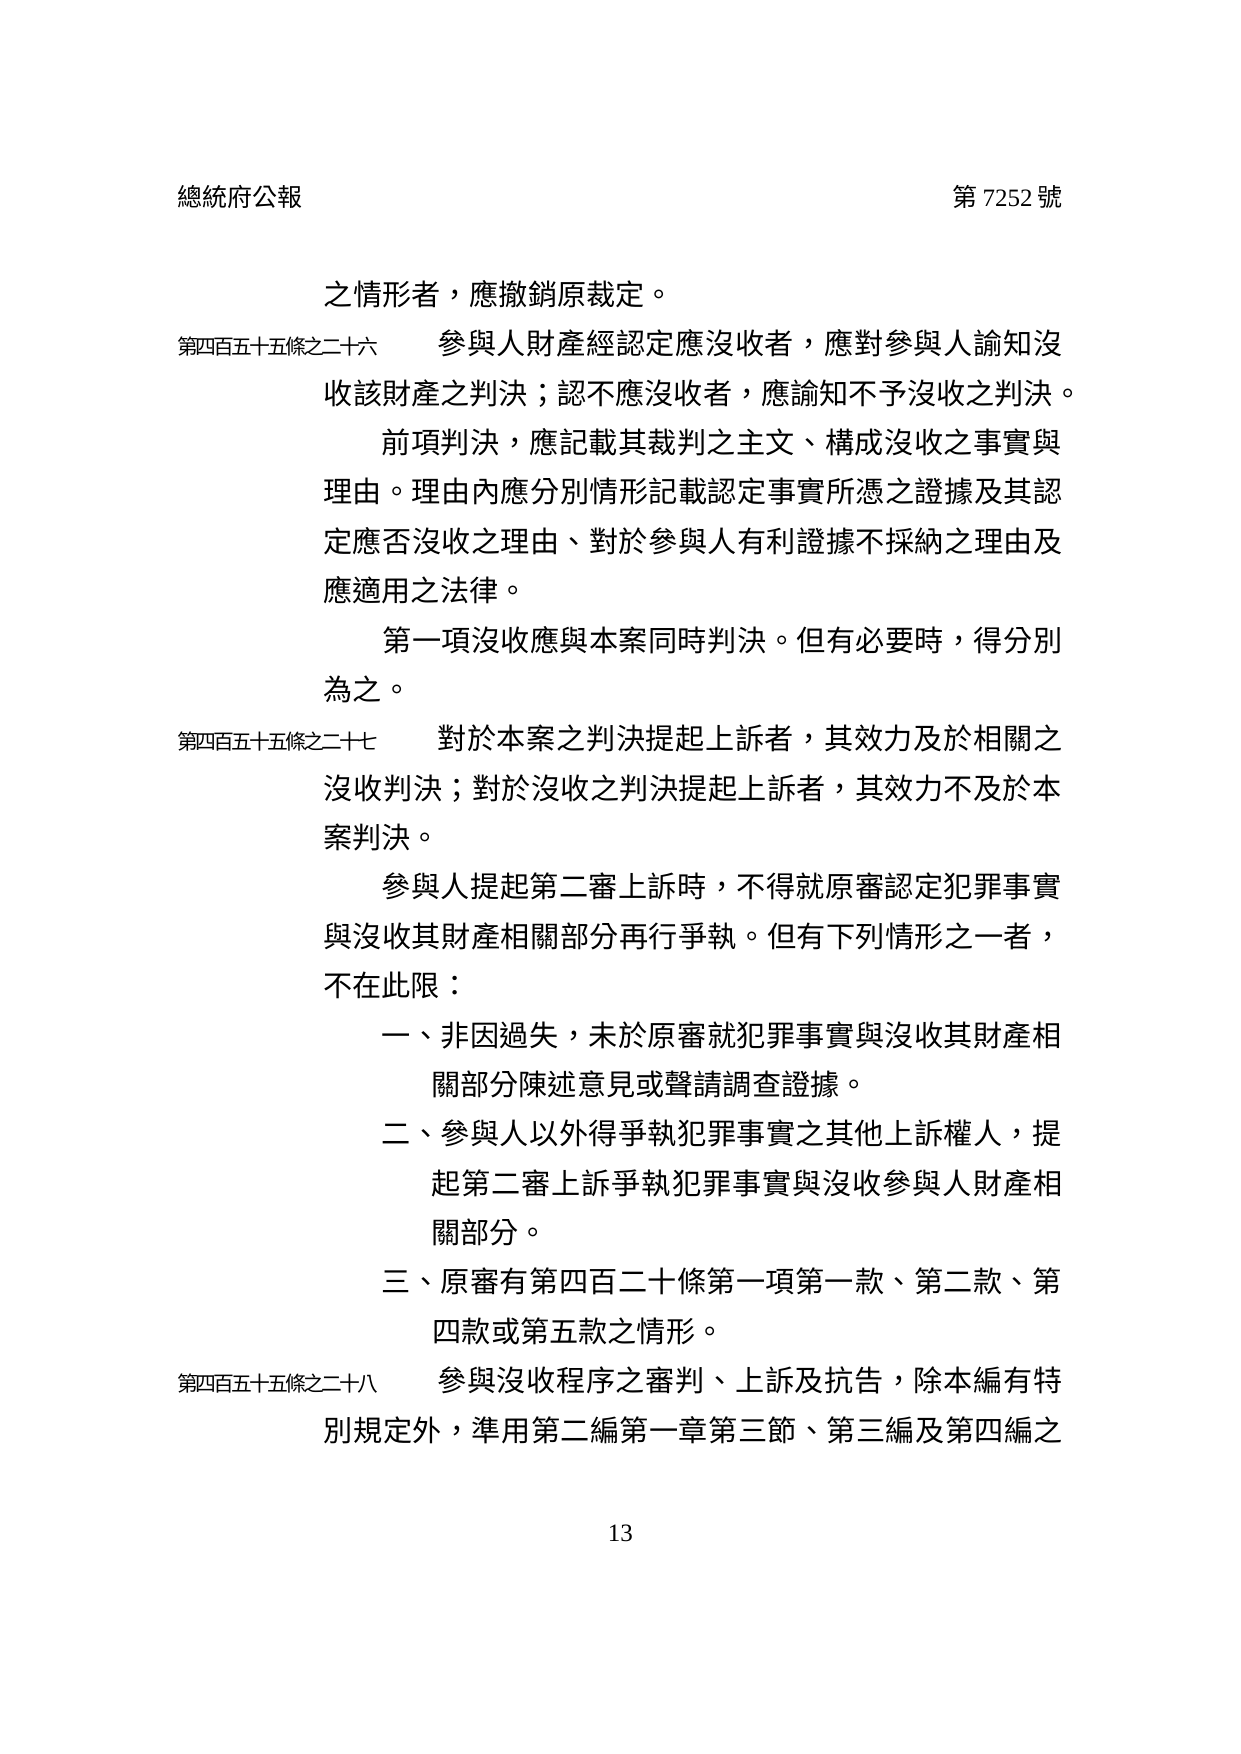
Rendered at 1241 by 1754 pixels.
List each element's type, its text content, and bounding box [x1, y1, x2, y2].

text 一、非因過失，未於原審就犯罪事實與沒收其財產相關部分陳述意見或聲請調查證據。 [381, 1006, 1063, 1105]
text 二、參與人以外得爭執犯罪事實之其他上訴權人，提起第二審上訴爭執犯罪事實與沒收參與人財產相關部分。 [381, 1105, 1063, 1253]
text 第四百五十五條之二十六 參與人財產經認定應沒收者，應對參與人諭知沒收該財產之判決；認不應沒收者，應諭知不予沒收之判決。 [177, 315, 1063, 414]
text 第四百五十五條之二十八 參與沒收程序之審判、上訴及抗告，除本編有特別規定外，準用第二編第一章第三節、第三編及第四編之 [177, 1352, 1063, 1451]
text 第一項沒收應與本案同時判決。但有必要時，得分別為之。 [323, 611, 1063, 710]
text 第四百五十五條之二十七 對於本案之判決提起上訴者，其效力及於相關之沒收判決；對於沒收之判決提起上訴者，其效力不及於本案判決。 [177, 710, 1063, 858]
text 參與人提起第二審上訴時，不得就原審認定犯罪事實與沒收其財產相關部分再行爭執。但有下列情形之一者，不在此限： [323, 858, 1063, 1006]
text 三、原審有第四百二十條第一項第一款、第二款、第四款或第五款之情形。 [381, 1253, 1063, 1352]
text 之情形者，應撤銷原裁定。 [177, 266, 1063, 315]
text 前項判決，應記載其裁判之主文、構成沒收之事實與理由。理由內應分別情形記載認定事實所憑之證據及其認定應否沒收之理由、對於參與人有利證據不採納之理由及應適用之法律。 [323, 414, 1063, 611]
